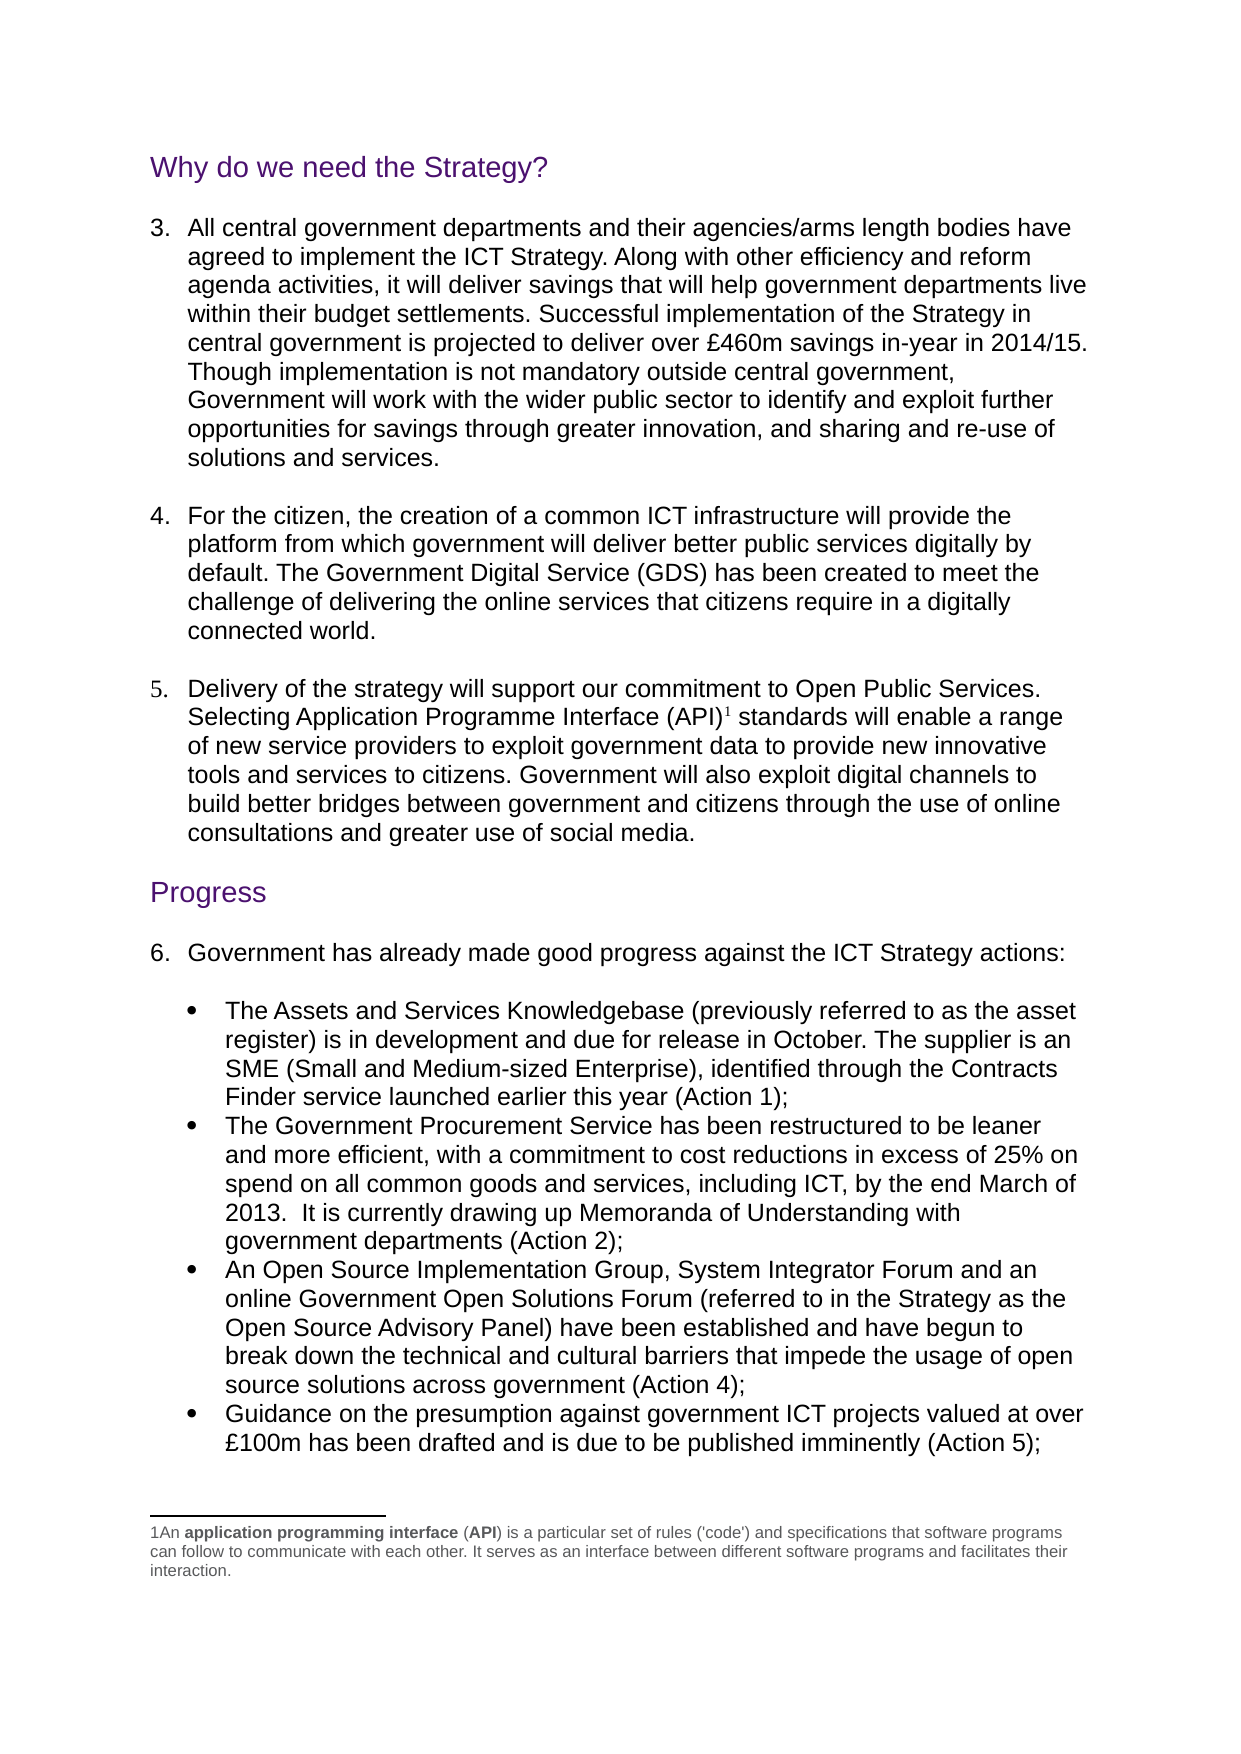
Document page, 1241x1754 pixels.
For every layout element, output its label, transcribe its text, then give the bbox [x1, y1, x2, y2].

list For the citizen, the creation of a common ICT infrastructure will provide the platform from which government will deliver better public services digitally by default. The Government Digital Service (GDS) has been created to meet the challenge of delivering the online services that citizens require in a digitally connected world. [150, 501, 1090, 644]
list Guidance on the presumption against government ICT projects valued at over £100m has been drafted and is due to be published imminently (Action 5); [187, 1399, 1090, 1456]
list The Assets and Services Knowledgebase (previously referred to as the asset register) is in development and due for release in October. The supplier is an SME (Small and Medium-sized Enterprise), identified through the Contracts Finder service launched earlier this year (Action 1); [187, 996, 1090, 1111]
list An application programming interface (API) is a particular set of rules ('code') and specifications that software programs can follow to communicate with each other. It serves as an interface between different software programs and facilitates their interaction. [150, 1522, 1090, 1580]
list Government has already made good progress against the ICT Strategy actions: [150, 938, 1090, 967]
list An Open Source Implementation Group, System Integrator Forum and an online Government Open Solutions Forum (referred to in the Strategy as the Open Source Advisory Panel) have been established and have begun to break down the technical and cultural barriers that impede the usage of open source solutions across government (Action 4); [187, 1255, 1090, 1399]
subtitle Why do we need the Strategy? [150, 150, 1090, 183]
subtitle Progress [150, 875, 1090, 909]
list All central government departments and their agencies/arms length bodies have agreed to implement the ICT Strategy. Along with other efficiency and reform agenda activities, it will deliver savings that will help government departments live within their budget settlements. Successful implementation of the Strategy in central government is projected to deliver over £460m savings in-year in 2014/15. Though implementation is not mandatory outside central government, Government will work with the wider public sector to identify and exploit further opportunities for savings through greater innovation, and sharing and re-use of solutions and services. [150, 213, 1090, 471]
list Delivery of the strategy will support our commitment to Open Public Services. Selecting Application Programme Interface (API) standards will enable a range of new service providers to exploit government data to provide new innovative tools and services to citizens. Government will also exploit digital channels to build better bridges between government and citizens through the use of online consultations and greater use of social media. [150, 673, 1090, 846]
list The Government Procurement Service has been restructured to be leaner and more efficient, with a commitment to cost reductions in excess of 25% on spend on all common goods and services, including ICT, by the end March of 2013. It is currently drawing up Memoranda of Understanding with government departments (Action 2); [187, 1111, 1090, 1255]
